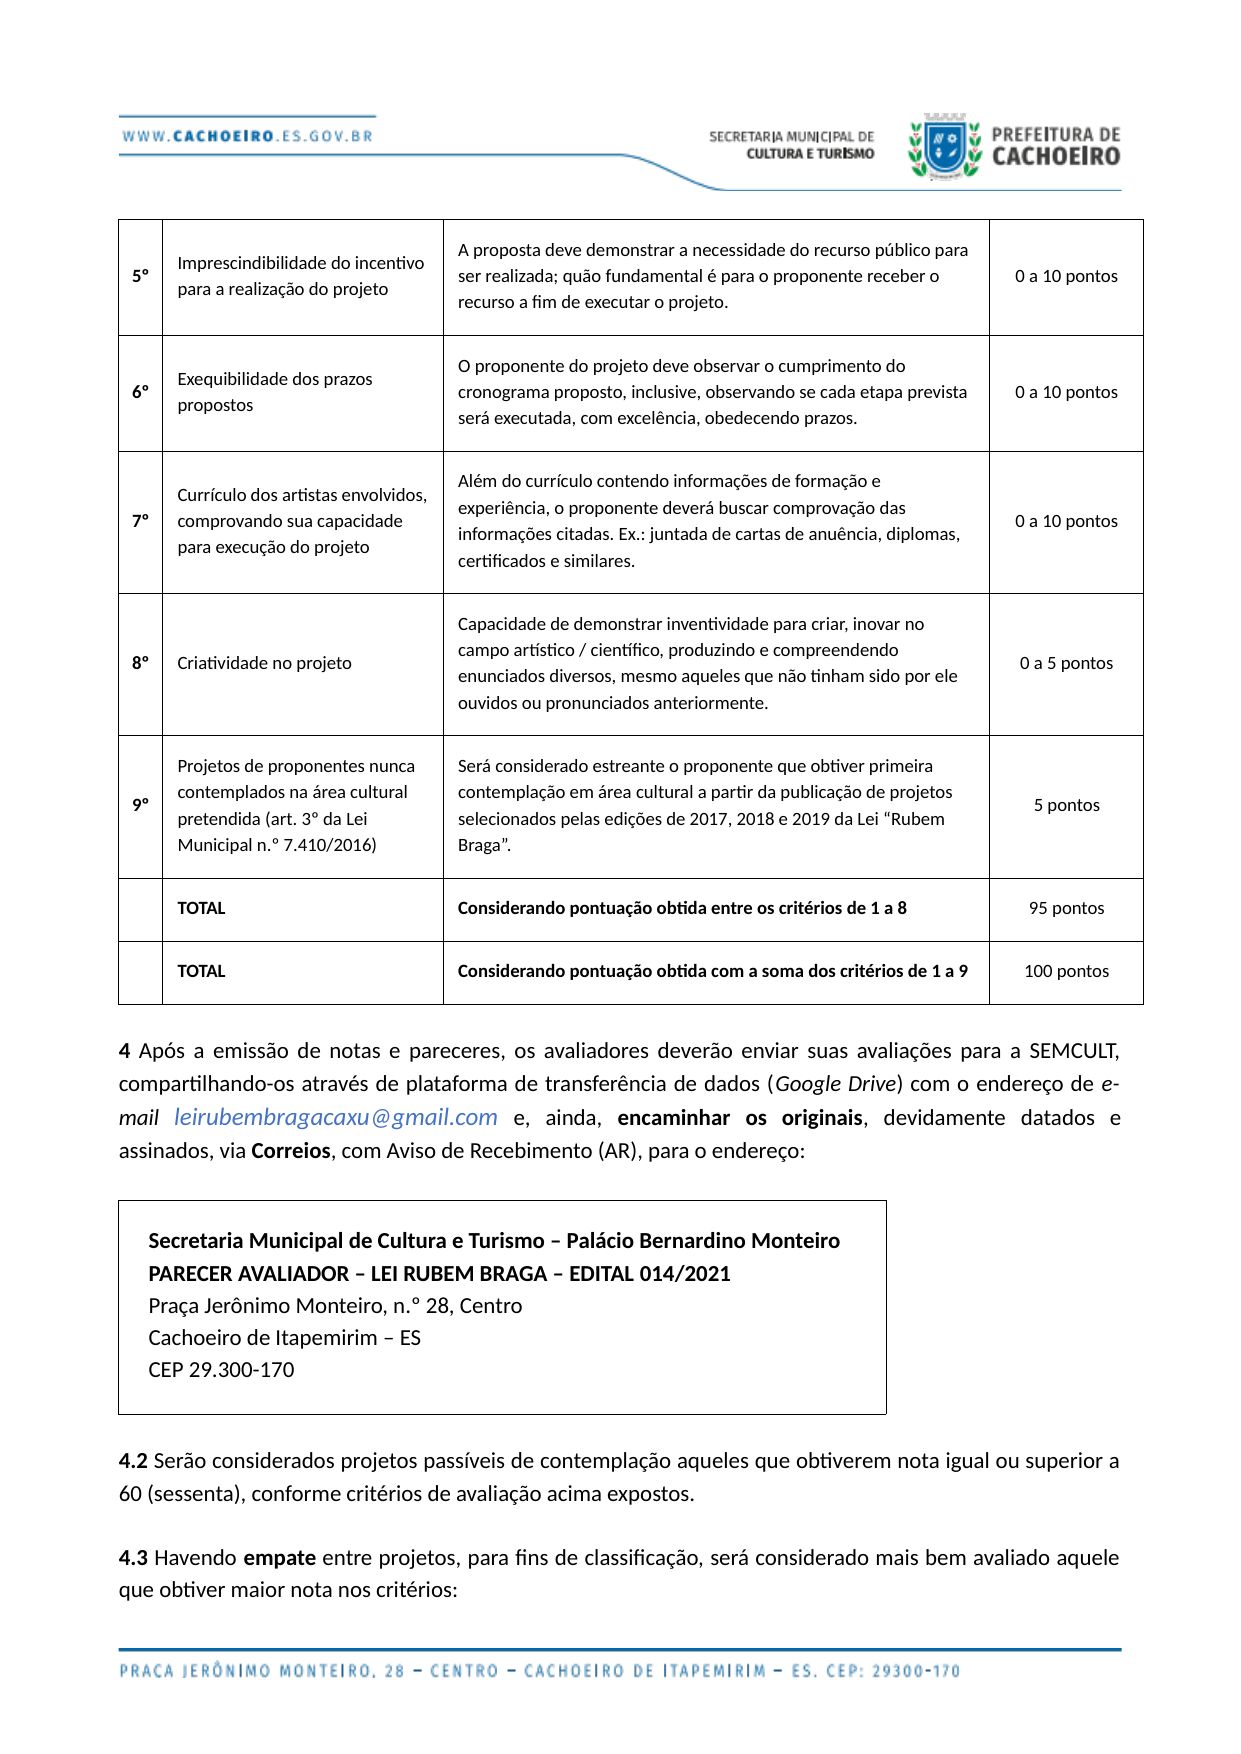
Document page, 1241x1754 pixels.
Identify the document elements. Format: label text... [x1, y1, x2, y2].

table_cell 0 a 10 pontos [990, 220, 1143, 335]
table_cell 95 pontos [990, 879, 1143, 941]
table_cell TOTAL [163, 942, 443, 1004]
table_cell Currículo dos artistas envolvidos, comprovando sua capacidade para execução do projeto [163, 452, 443, 593]
table_cell Exequibilidade dos prazos propostos [163, 336, 443, 451]
table_cell Projetos de proponentes nunca contemplados na área cultural pretendida (art. 3º da Lei Municipal n.º 7.410/2016) [163, 736, 443, 877]
table_cell TOTAL [163, 879, 443, 941]
table_cell [119, 879, 162, 941]
table_cell Capacidade de demonstrar inventividade para criar, inovar no campo artístico / científico, produzindo e compreendendo enunciados diversos, mesmo aqueles que não tinham sido por ele ouvidos ou pronunciados anteriormente. [444, 594, 989, 735]
table_cell 0 a 10 pontos [990, 452, 1143, 593]
table_cell 7º [119, 452, 162, 593]
table_cell 0 a 10 pontos [990, 336, 1143, 451]
table_cell Criatividade no projeto [163, 594, 443, 735]
table_cell [119, 942, 162, 1004]
table_cell Será considerado estreante o proponente que obtiver primeira contemplação em área cultural a partir da publicação de projetos selecionados pelas edições de 2017, 2018 e 2019 da Lei “Rubem Braga”. [444, 736, 989, 877]
table_cell Além do currículo contendo informações de formação e experiência, o proponente deverá buscar comprovação das informações citadas. Ex.: juntada de cartas de anuência, diplomas, certificados e similares. [444, 452, 989, 593]
text 4 Após a emissão de notas e pareceres, os avaliadores deverão enviar suas avaliações para a SEMCULT, compartilhando-os através de plataforma de transferência de dados (Google Drive) com o endereço de e-mail leirubembragacaxu@gmail.com e, ainda, encaminhar os originais, devidamente datados e assinados, via Correios, com Aviso de Recebimento (AR), para o endereço: [118, 1005, 1122, 1164]
table_cell Considerando pontuação obtida com a soma dos critérios de 1 a 9 [444, 942, 989, 1004]
table_cell Imprescindibilidade do incentivo para a realização do projeto [163, 220, 443, 335]
table_cell 100 pontos [990, 942, 1143, 1004]
table_cell 5 pontos [990, 736, 1143, 877]
table_cell O proponente do projeto deve observar o cumprimento do cronograma proposto, inclusive, observando se cada etapa prevista será executada, com excelência, obedecendo prazos. [444, 336, 989, 451]
table_cell 5º [119, 220, 162, 335]
table_cell Considerando pontuação obtida entre os critérios de 1 a 8 [444, 879, 989, 941]
table_header Secretaria Municipal de Cultura e Turismo – Palácio Bernardino Monteiro PARECER AVALIADOR – LEI RUBEM BRAGA – EDITAL 014/2021 Praça Jerônimo Monteiro, n.º 28, Centro Cachoeiro de Itapemirim – ES CEP 29.300-170 [119, 1201, 886, 1414]
table_cell 9º [119, 736, 162, 877]
table_cell A proposta deve demonstrar a necessidade do recurso público para ser realizada; quão fundamental é para o proponente receber o recurso a fim de executar o projeto. [444, 220, 989, 335]
table_cell 6º [119, 336, 162, 451]
text 4.2 Serão considerados projetos passíveis de contemplação aqueles que obtiverem nota igual ou superior a 60 (sessenta), conforme critérios de avaliação acima expostos. [118, 1446, 1122, 1507]
text 4.3 Havendo empate entre projetos, para fins de classificação, será considerado mais bem avaliado aquele que obtiver maior nota nos critérios: [118, 1543, 1122, 1603]
table_cell 8º [119, 594, 162, 735]
table_cell 0 a 5 pontos [990, 594, 1143, 735]
